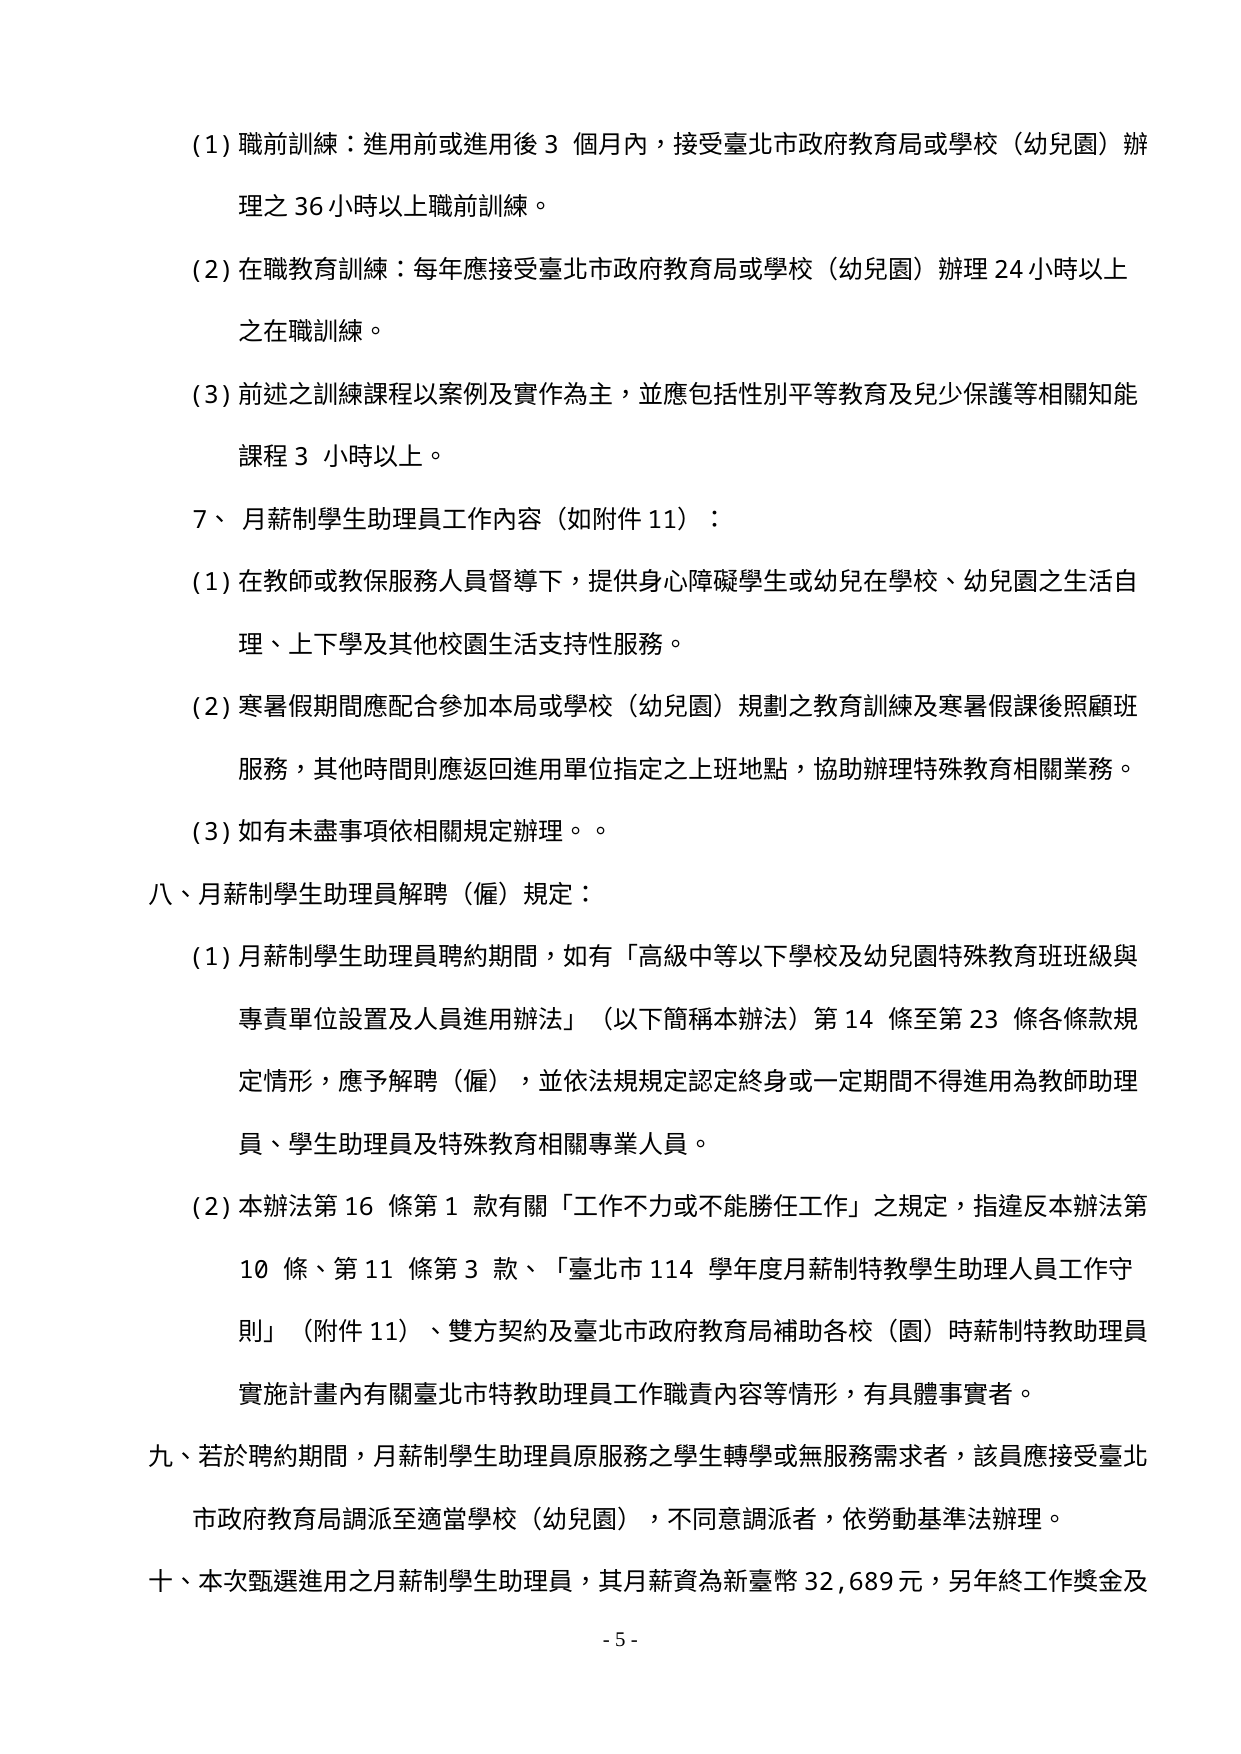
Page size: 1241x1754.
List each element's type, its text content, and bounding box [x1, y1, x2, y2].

text 十、本次甄選進用之月薪制學生助理員，其月薪資為新臺幣32,689元，另年終工作獎金及 [89, 1538, 1152, 1601]
list 前述之訓練課程以案例及實作為主，並應包括性別平等教育及兒少保護等相關知能課程3 小時以上。 [189, 351, 1152, 476]
list 本辦法第16 條第1 款有關「工作不力或不能勝任工作」之規定，指違反本辦法第10 條、第11 條第3 款、「臺北市114 學年度月薪制特教學生助理人員工作守則」（附件11）、雙方契約及臺北市政府教育局補助各校（園）時薪制特教助理員實施計畫內有關臺北市特教助理員工作職責內容等情形，有具體事實者。 [189, 1163, 1152, 1413]
list 月薪制學生助理員工作內容（如附件11）： [192, 476, 1152, 538]
text 八、月薪制學生助理員解聘（僱）規定： [89, 851, 1152, 913]
list 職前訓練：進用前或進用後3 個月內，接受臺北市政府教育局或學校（幼兒園）辦理之36小時以上職前訓練。 [189, 101, 1152, 226]
list 寒暑假期間應配合參加本局或學校（幼兒園）規劃之教育訓練及寒暑假課後照顧班 [189, 663, 1152, 726]
list 在教師或教保服務人員督導下，提供身心障礙學生或幼兒在學校、幼兒園之生活自理、上下學及其他校園生活支持性服務。 [189, 538, 1152, 663]
list 月薪制學生助理員聘約期間，如有「高級中等以下學校及幼兒園特殊教育班班級與專責單位設置及人員進用辦法」（以下簡稱本辦法）第14 條至第23 條各條款規定情形，應予解聘（僱），並依法規規定認定終身或一定期間不得進用為教師助理員、學生助理員及特殊教育相關專業人員。 [189, 913, 1152, 1163]
list 如有未盡事項依相關規定辦理。。 [189, 788, 1152, 851]
text 九、若於聘約期間，月薪制學生助理員原服務之學生轉學或無服務需求者，該員應接受臺北市政府教育局調派至適當學校（幼兒園），不同意調派者，依勞動基準法辦理。 [89, 1413, 1152, 1538]
list 在職教育訓練：每年應接受臺北市政府教育局或學校（幼兒園）辦理24小時以上之在職訓練。 [189, 226, 1152, 351]
text 服務，其他時間則應返回進用單位指定之上班地點，協助辦理特殊教育相關業務。 [239, 726, 1152, 788]
